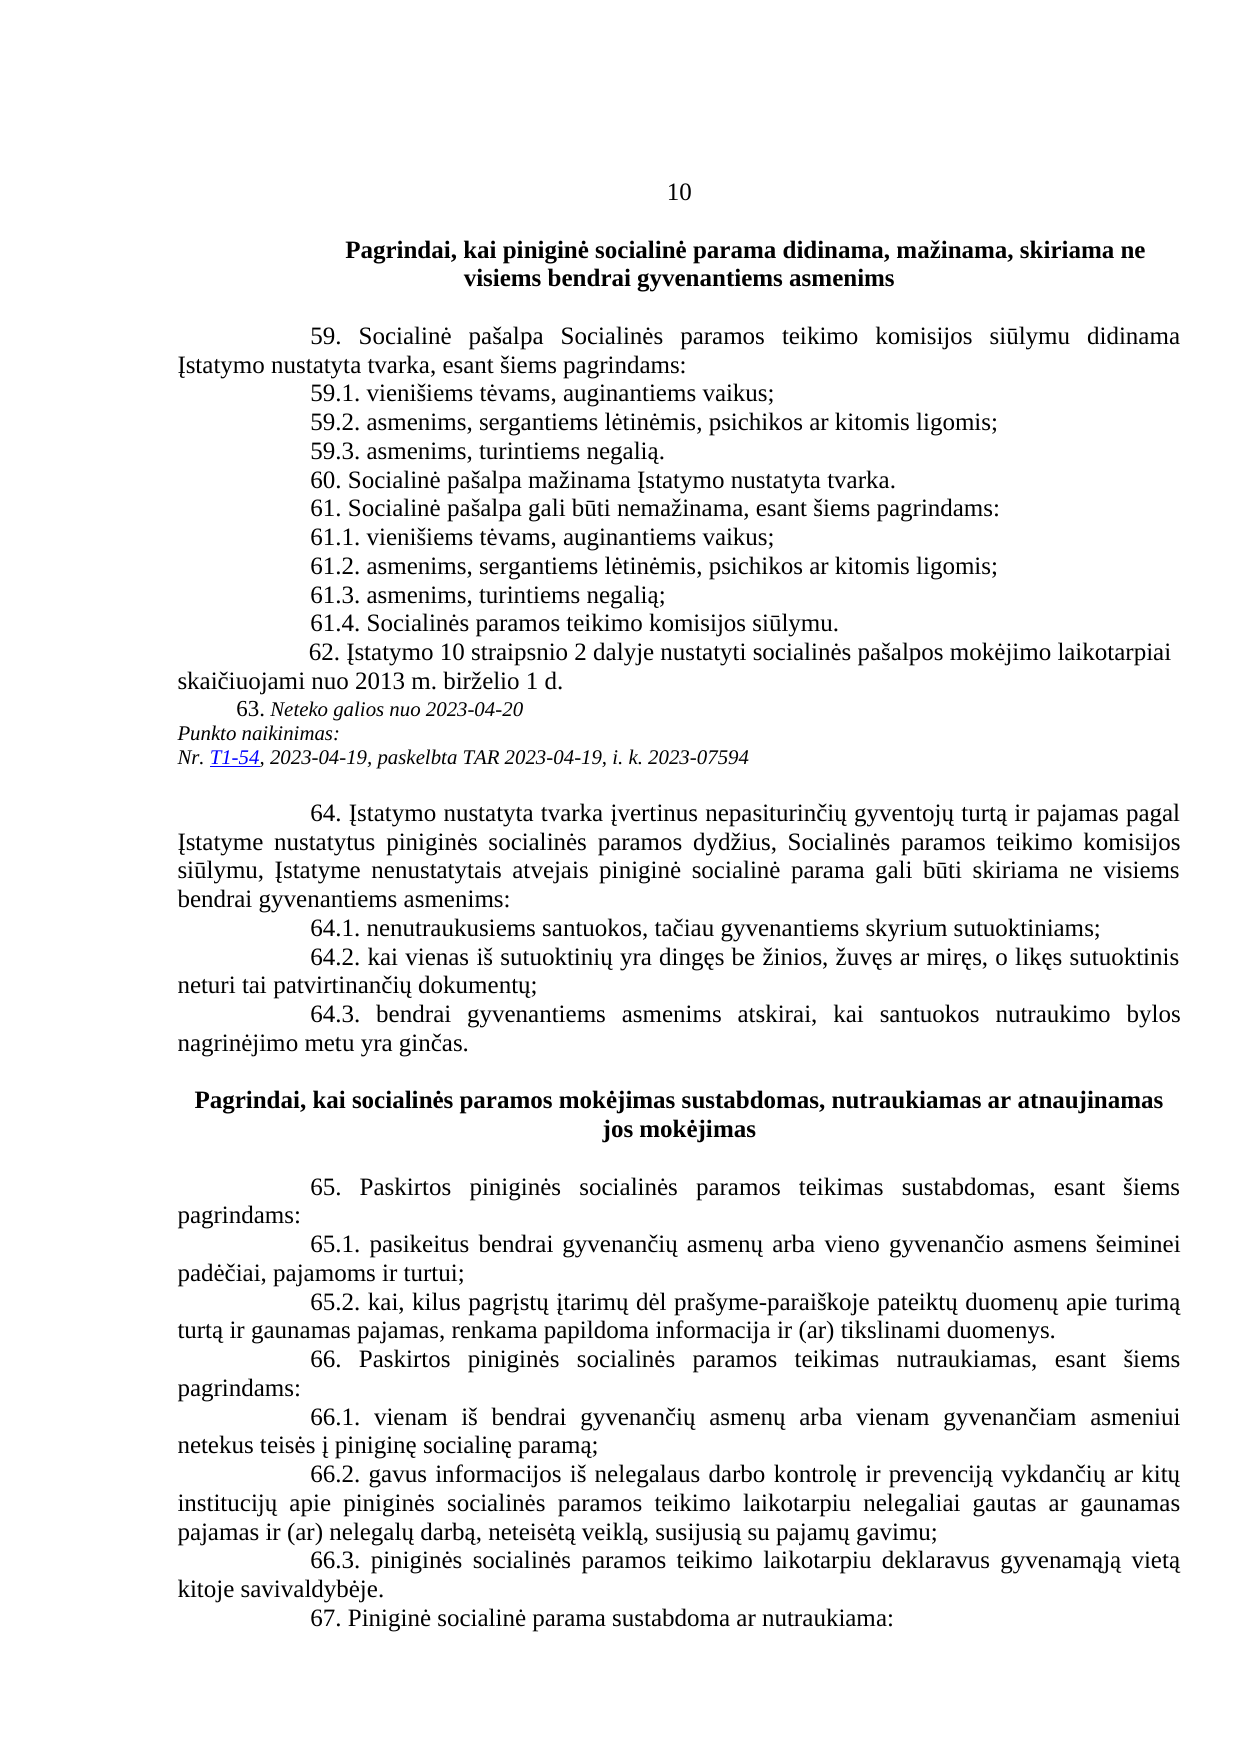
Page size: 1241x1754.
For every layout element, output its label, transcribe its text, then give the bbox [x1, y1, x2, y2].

text 61.1. vienišiems tėvams, auginantiems vaikus; [177, 522, 1181, 551]
text 64.2. kai vienas iš sutuoktinių yra dingęs be žinios, žuvęs ar miręs, o likęs sutuoktinis neturi tai patvirtinančių dokumentų; [177, 942, 1181, 999]
text Nr. T1-54, 2023-04-19, paskelbta TAR 2023-04-19, i. k. 2023-07594 [177, 745, 1181, 769]
text Pagrindai, kai socialinės paramos mokėjimas sustabdomas, nutraukiamas ar atnaujinamas jos mokėjimas [177, 1085, 1181, 1143]
text 59.1. vienišiems tėvams, auginantiems vaikus; [177, 378, 1181, 407]
text 61. Socialinė pašalpa gali būti nemažinama, esant šiems pagrindams: [177, 493, 1181, 522]
text Pagrindai, kai piniginė socialinė parama didinama, mažinama, skiriama ne visiems bendrai gyvenantiems asmenims [177, 235, 1181, 292]
text 66.2. gavus informacijos iš nelegalaus darbo kontrolę ir prevenciją vykdančių ar kitų institucijų apie piniginės socialinės paramos teikimo laikotarpiu nelegaliai gautas ar gaunamas pajamas ir (ar) nelegalų darbą, neteisėtą veiklą, susijusią su pajamų gavimu; [177, 1459, 1181, 1545]
text 64.1. nenutraukusiems santuokos, tačiau gyvenantiems skyrium sutuoktiniams; [177, 913, 1181, 942]
text 65.1. pasikeitus bendrai gyvenančių asmenų arba vieno gyvenančio asmens šeiminei padėčiai, pajamoms ir turtui; [177, 1229, 1181, 1287]
text 59. Socialinė pašalpa Socialinės paramos teikimo komisijos siūlymu didinama Įstatymo nustatyta tvarka, esant šiems pagrindams: [177, 321, 1181, 378]
text 64. Įstatymo nustatyta tvarka įvertinus nepasiturinčių gyventojų turtą ir pajamas pagal Įstatyme nustatytus piniginės socialinės paramos dydžius, Socialinės paramos teikimo komisijos siūlymu, Įstatyme nenustatytais atvejais piniginė socialinė parama gali būti skiriama ne visiems bendrai gyvenantiems asmenims: [177, 798, 1181, 913]
text Punkto naikinimas: [177, 721, 1181, 745]
text 65. Paskirtos piniginės socialinės paramos teikimas sustabdomas, esant šiems pagrindams: [177, 1172, 1181, 1229]
text 66. Paskirtos piniginės socialinės paramos teikimas nutraukiamas, esant šiems pagrindams: [177, 1344, 1181, 1402]
text 59.3. asmenims, turintiems negalią. [177, 436, 1181, 465]
text 61.2. asmenims, sergantiems lėtinėmis, psichikos ar kitomis ligomis; [177, 551, 1181, 580]
text 61.3. asmenims, turintiems negalią; [177, 580, 1181, 608]
text 67. Piniginė socialinė parama sustabdoma ar nutraukiama: [177, 1603, 1181, 1632]
text 66.3. piniginės socialinės paramos teikimo laikotarpiu deklaravus gyvenamąją vietą kitoje savivaldybėje. [177, 1545, 1181, 1603]
text 63. Neteko galios nuo 2023-04-20 [177, 695, 1181, 721]
text 66.1. vienam iš bendrai gyvenančių asmenų arba vienam gyvenančiam asmeniui netekus teisės į piniginę socialinę paramą; [177, 1402, 1181, 1459]
text 59.2. asmenims, sergantiems lėtinėmis, psichikos ar kitomis ligomis; [177, 407, 1181, 436]
text 61.4. Socialinės paramos teikimo komisijos siūlymu. [177, 608, 1181, 637]
text 60. Socialinė pašalpa mažinama Įstatymo nustatyta tvarka. [177, 465, 1181, 493]
text 64.3. bendrai gyvenantiems asmenims atskirai, kai santuokos nutraukimo bylos nagrinėjimo metu yra ginčas. [177, 999, 1181, 1057]
text 62. Įstatymo 10 straipsnio 2 dalyje nustatyti socialinės pašalpos mokėjimo laikotarpiai skaičiuojami nuo 2013 m. birželio 1 d. [177, 637, 1181, 695]
text 65.2. kai, kilus pagrįstų įtarimų dėl prašyme-paraiškoje pateiktų duomenų apie turimą turtą ir gaunamas pajamas, renkama papildoma informacija ir (ar) tikslinami duomenys. [177, 1287, 1181, 1344]
